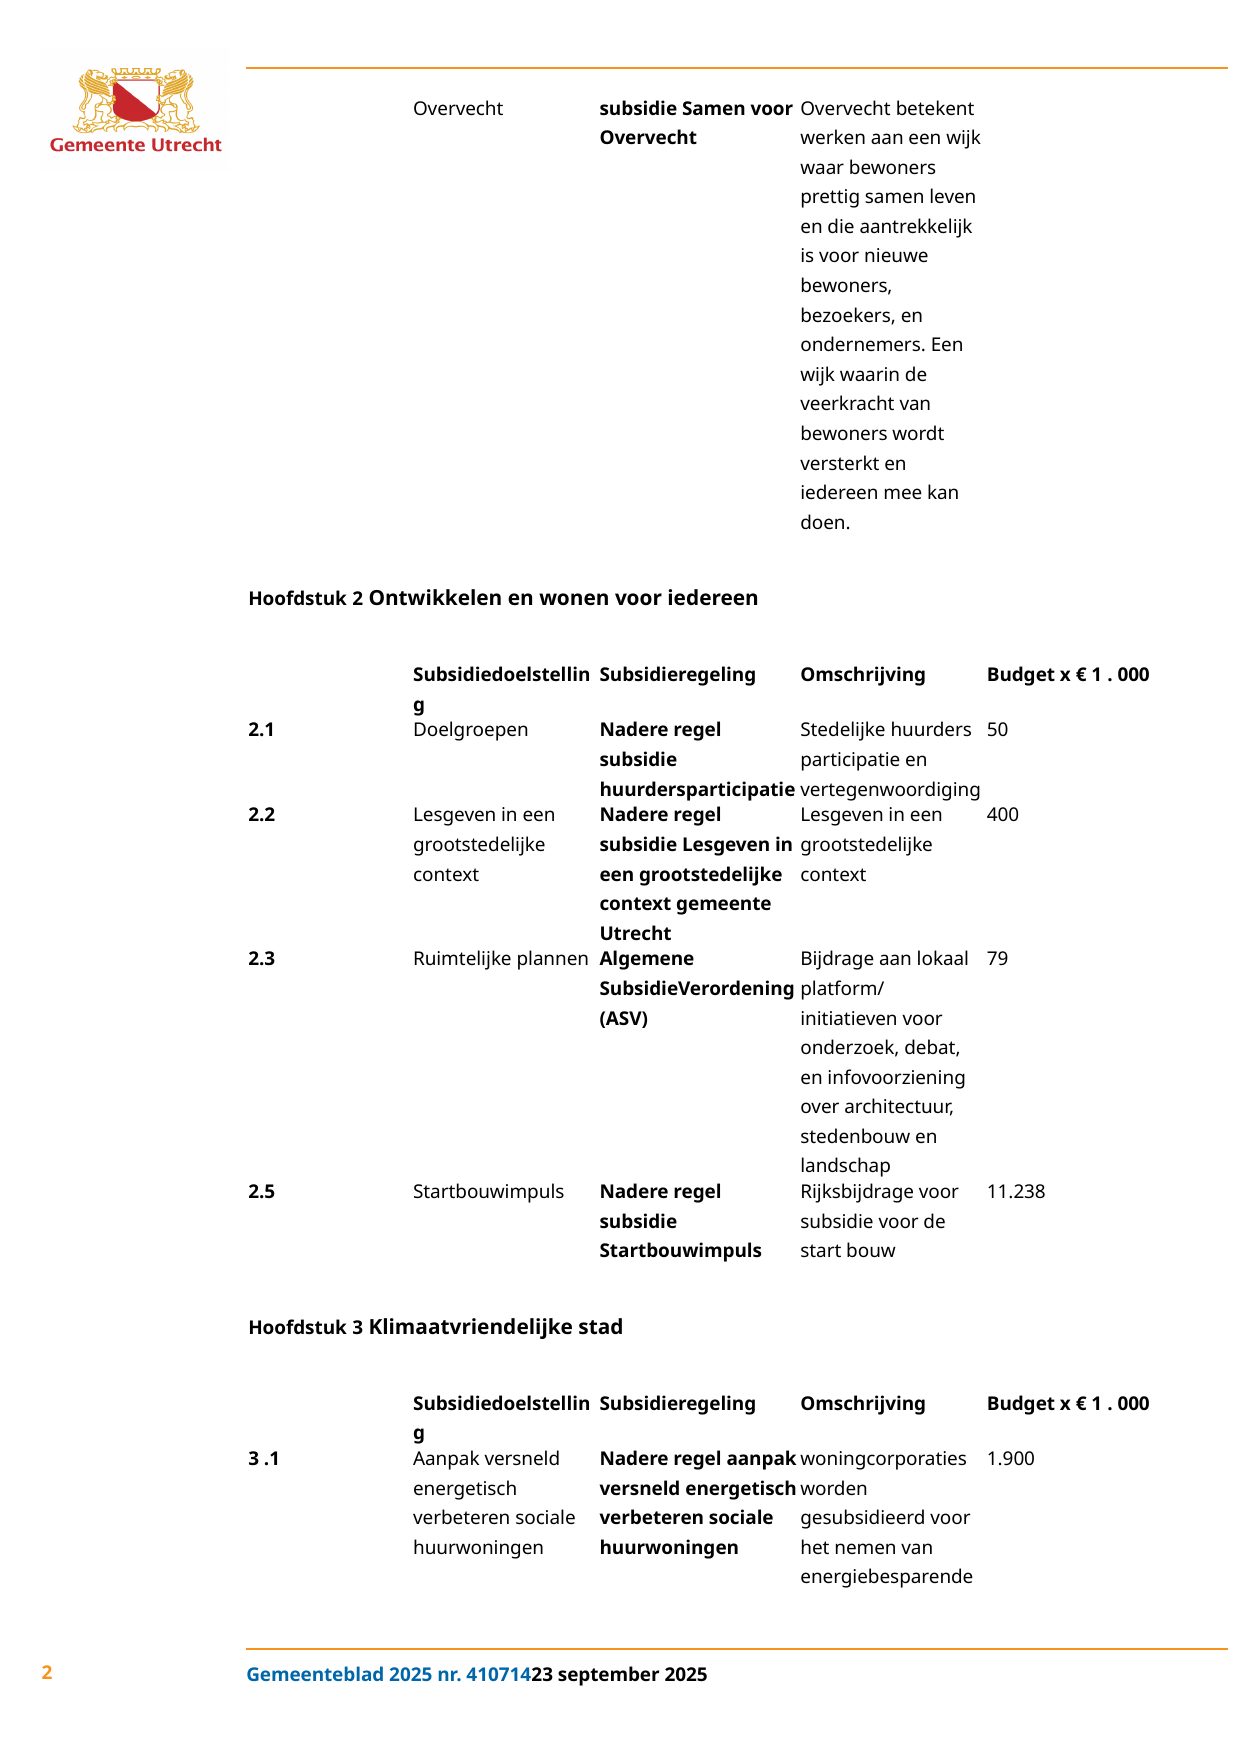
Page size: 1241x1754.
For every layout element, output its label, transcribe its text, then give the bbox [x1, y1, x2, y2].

table_cell Algemene SubsidieVerordening (ASV) [599, 946, 800, 1178]
text Hoofdstuk 2 Ontwikkelen en wonen voor iedereen [248, 583, 1152, 612]
table_cell subsidie Samen voor Overvecht [599, 95, 800, 535]
table_header Budget x € 1 . 000 [987, 661, 1152, 717]
table_cell Doelgroepen [413, 717, 599, 802]
table_cell Overvecht [413, 95, 599, 535]
table_header Omschrijving [800, 661, 987, 717]
text Hoofdstuk 3 Klimaatvriendelijke stad [248, 1312, 1152, 1341]
table_cell Overvecht betekent werken aan een wijk waar bewoners prettig samen leven en die aantrekkelijk is voor nieuwe bewoners, bezoekers, en ondernemers. Een wijk waarin de veerkracht van bewoners wordt versterkt en iedereen mee kan doen. [800, 95, 987, 535]
table_cell Lesgeven in een grootstedelijke context [800, 802, 987, 946]
table_header Omschrijving [800, 1390, 987, 1445]
table_cell 2.3 [248, 946, 413, 1178]
table_cell Ruimtelijke plannen [413, 946, 599, 1178]
table_cell 79 [987, 946, 1152, 1178]
table_header Subsidieregeling [599, 661, 800, 717]
table_cell 3 .1 [248, 1445, 413, 1589]
table_cell 400 [987, 802, 1152, 946]
table_cell 50 [987, 717, 1152, 802]
table_header Subsidieregeling [599, 1390, 800, 1445]
table_cell Bijdrage aan lokaal platform/ initiatieven voor onderzoek, debat, en infovoorziening over architectuur, stedenbouw en landschap [800, 946, 987, 1178]
table_cell Nadere regel subsidie huurdersparticipatie [599, 717, 800, 802]
table_cell woningcorporaties worden gesubsidieerd voor het nemen van energiebesparende [800, 1445, 987, 1589]
table_cell Startbouwimpuls [413, 1179, 599, 1263]
table_header Subsidiedoelstelling [413, 661, 599, 717]
table_cell 2.5 [248, 1179, 413, 1263]
table_cell Rijksbijdrage voor subsidie voor de start bouw [800, 1179, 987, 1263]
table_cell [248, 95, 413, 535]
table_header Subsidiedoelstelling [413, 1390, 599, 1445]
table_cell Nadere regel aanpak versneld energetisch verbeteren sociale huurwoningen [599, 1445, 800, 1589]
table_cell 2.2 [248, 802, 413, 946]
table_cell Nadere regel subsidie Startbouwimpuls [599, 1179, 800, 1263]
picture [41, 47, 231, 172]
table_header [248, 661, 413, 717]
table_cell Stedelijke huurders participatie en vertegenwoordiging [800, 717, 987, 802]
table_cell 1.900 [987, 1445, 1152, 1589]
table_cell Nadere regel subsidie Lesgeven in een grootstedelijke context gemeente Utrecht [599, 802, 800, 946]
table_header [248, 1390, 413, 1445]
table_cell 2.1 [248, 717, 413, 802]
table_cell Aanpak versneld energetisch verbeteren sociale huurwoningen [413, 1445, 599, 1589]
table_cell [987, 95, 1152, 535]
table_header Budget x € 1 . 000 [987, 1390, 1152, 1445]
table_cell 11.238 [987, 1179, 1152, 1263]
table_cell Lesgeven in een grootstedelijke context [413, 802, 599, 946]
